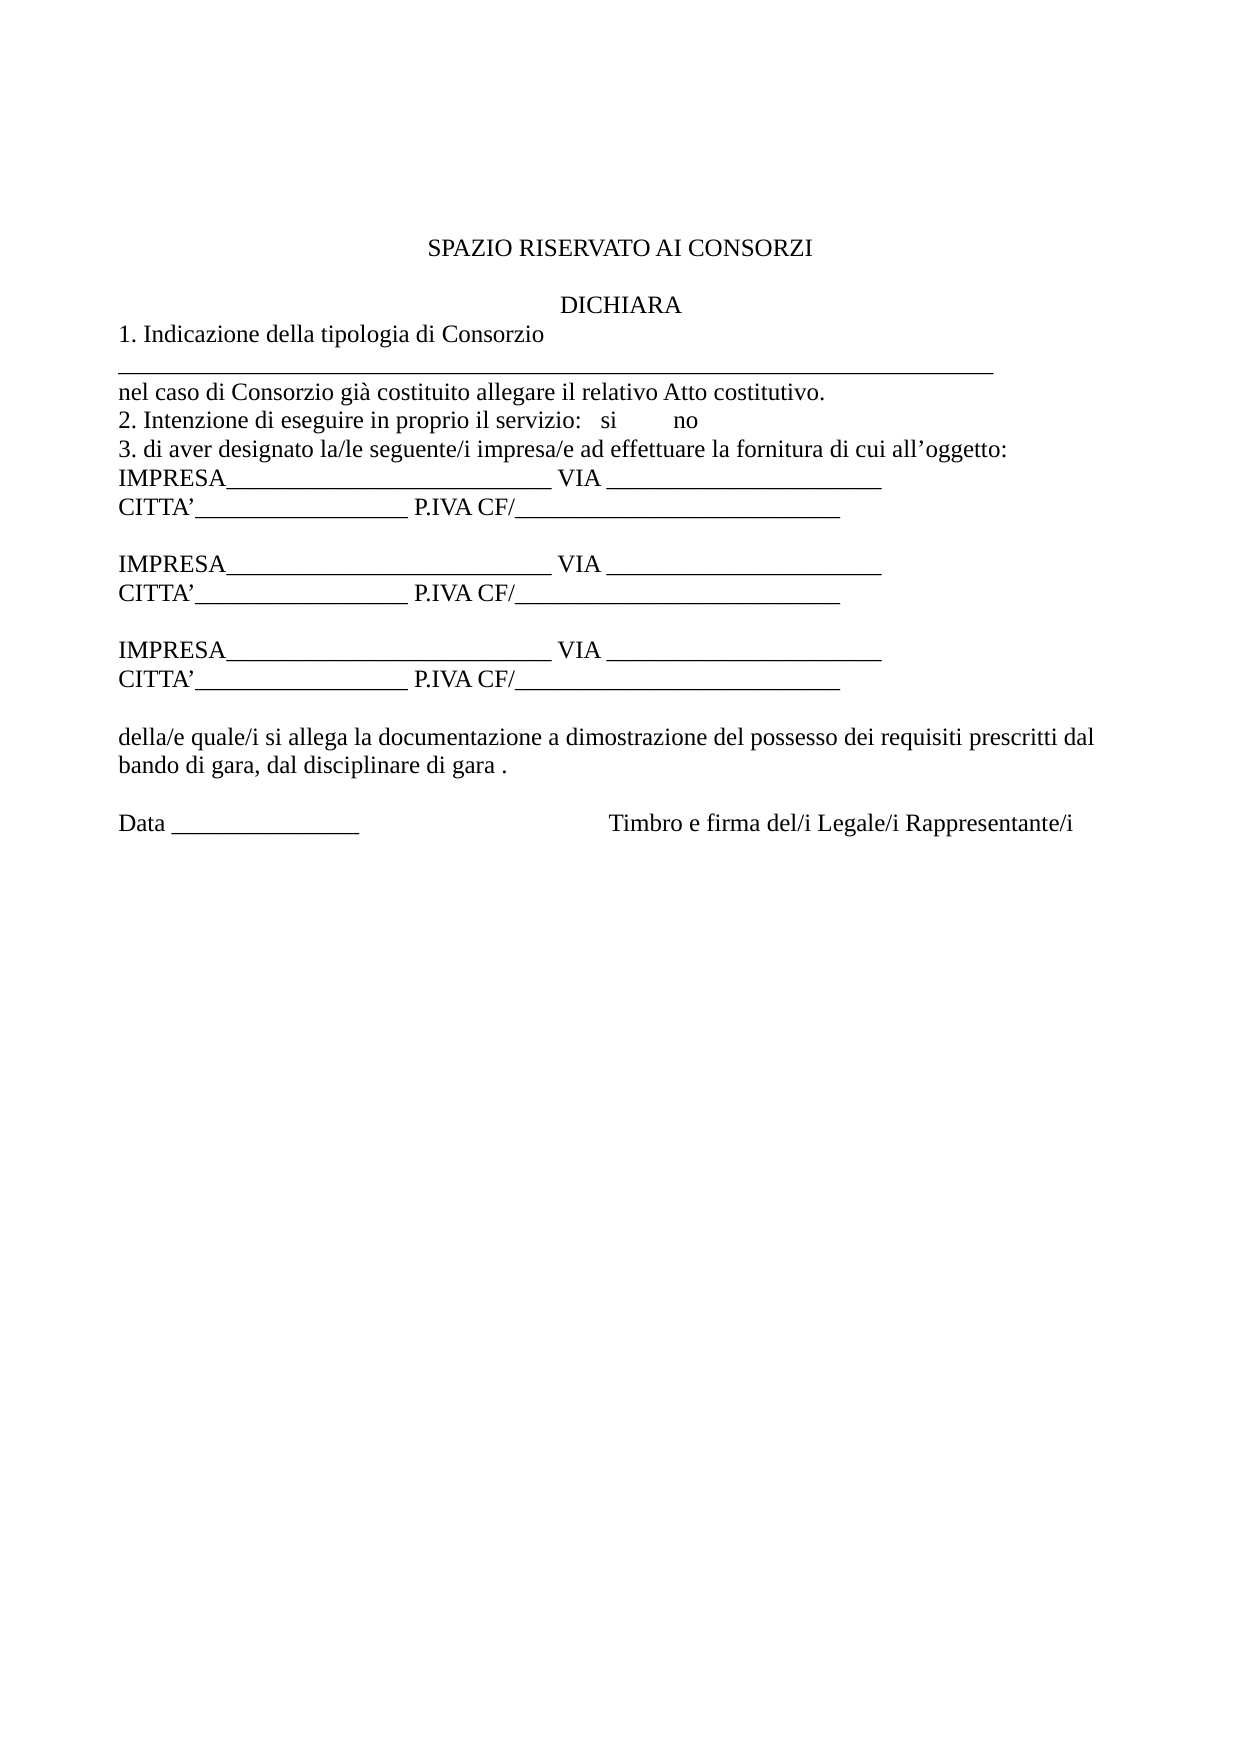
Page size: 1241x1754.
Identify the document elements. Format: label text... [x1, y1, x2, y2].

text DICHIARA [118, 291, 1122, 319]
text Data _______________ Timbro e firma del/i Legale/i Rappresentante/i [118, 808, 1122, 837]
text della/e quale/i si allega la documentazione a dimostrazione del possesso dei requisiti prescritti dal bando di gara, dal disciplinare di gara . [118, 722, 1122, 779]
text 3. di aver designato la/le seguente/i impresa/e ad effettuare la fornitura di cui all’oggetto: IMPRESA__________________________ VIA ______________________ CITTA’_________________ P.IVA CF/__________________________ [118, 434, 1122, 521]
text 1. Indicazione della tipologia di Consorzio ______________________________________________________________________ [118, 319, 1122, 377]
text nel caso di Consorzio già costituito allegare il relativo Atto costitutivo. [118, 377, 1122, 406]
text IMPRESA__________________________ VIA ______________________ CITTA’_________________ P.IVA CF/__________________________ [118, 549, 1122, 607]
text IMPRESA__________________________ VIA ______________________ CITTA’_________________ P.IVA CF/__________________________ [118, 636, 1122, 693]
text 2. Intenzione di eseguire in proprio il servizio: si no [118, 406, 1122, 434]
text SPAZIO RISERVATO AI CONSORZI [118, 233, 1122, 262]
